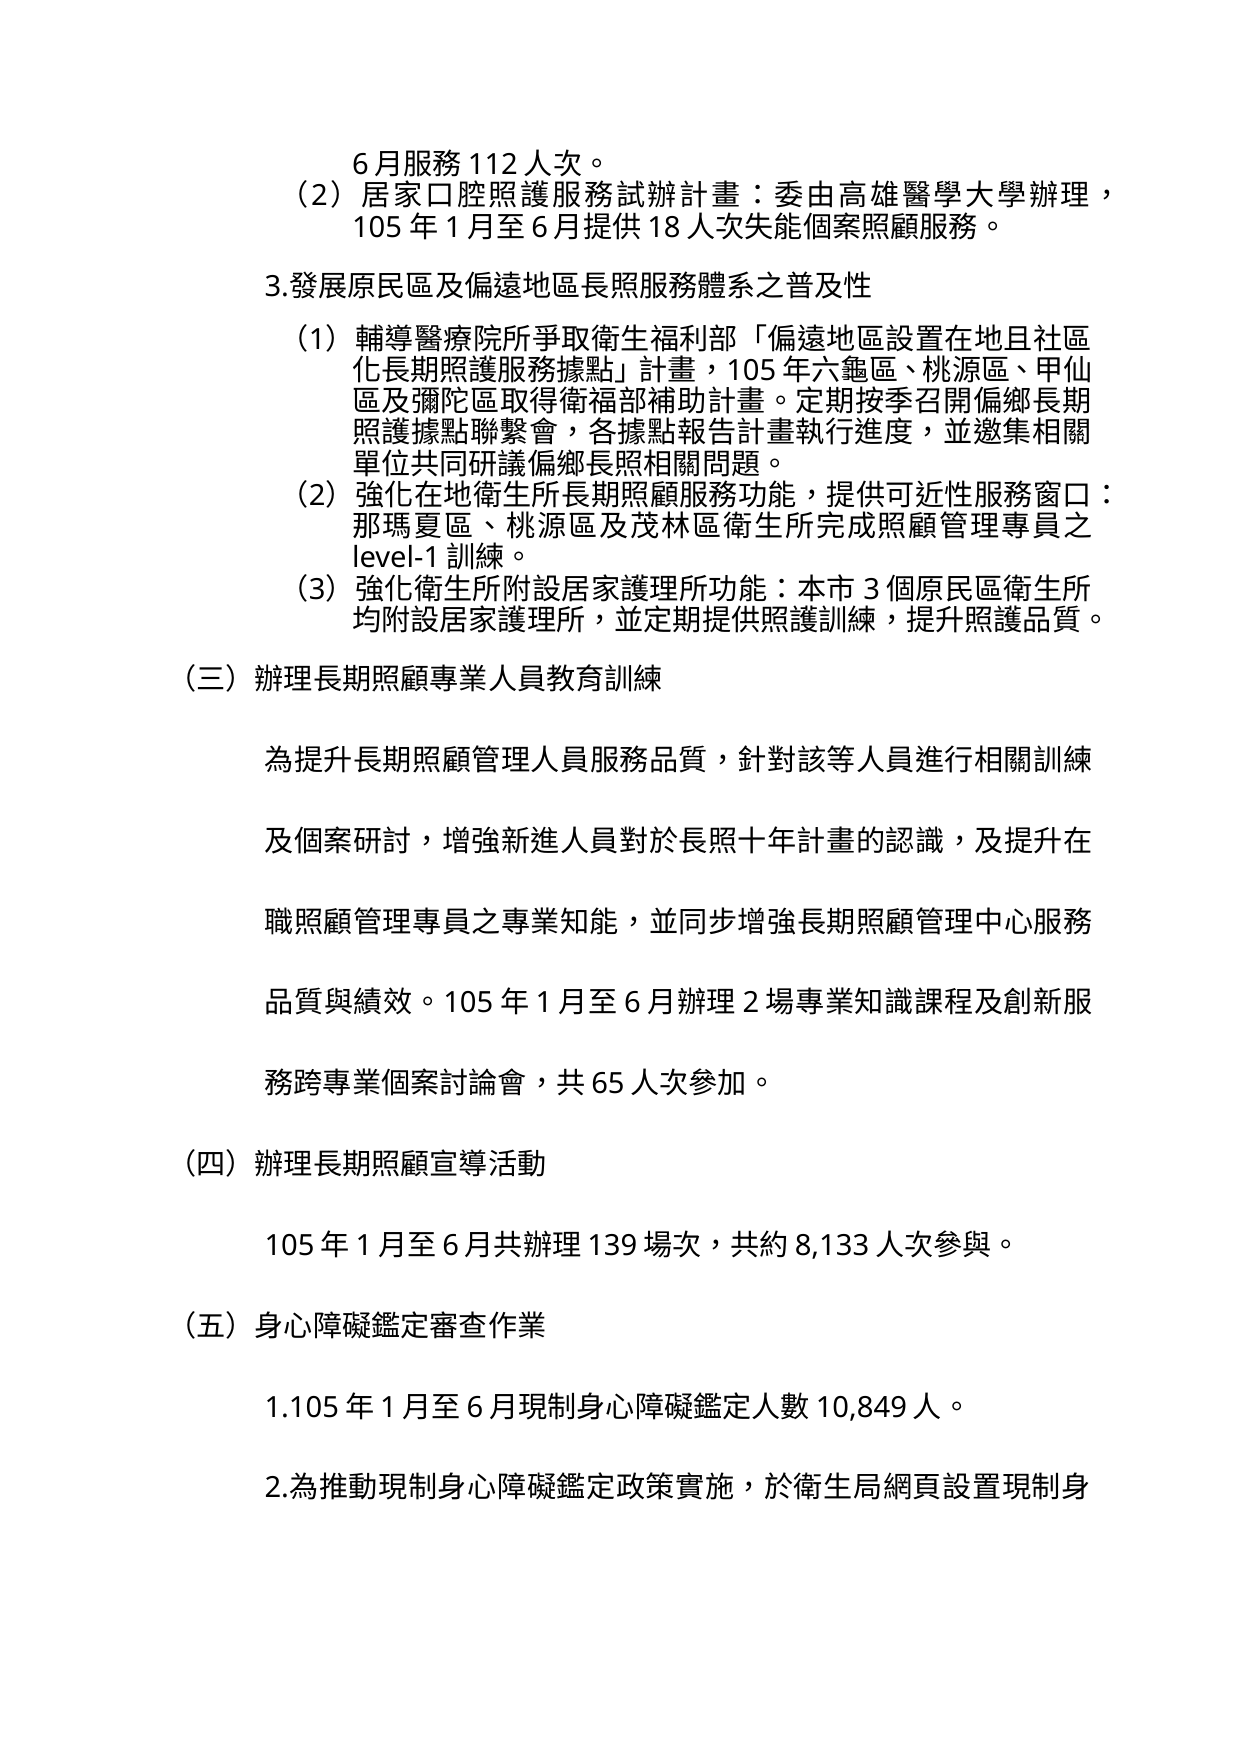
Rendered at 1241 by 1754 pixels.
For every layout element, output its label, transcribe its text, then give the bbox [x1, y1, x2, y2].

text 1.105年1月至6月現制身心障礙鑑定人數10,849人。 [264, 1364, 1092, 1445]
text 為提升長期照顧管理人員服務品質，針對該等人員進行相關訓練及個案研討，增強新進人員對於長照十年計畫的認識，及提升在職照顧管理專員之專業知能，並同步增強長期照顧管理中心服務品質與績效。105年1月至6月辦理2場專業知識課程及創新服務跨專業個案討論會，共65人次參加。 [264, 717, 1092, 1122]
text 2.為推動現制身心障礙鑑定政策實施，於衛生局網頁設置現制身 [264, 1445, 1092, 1526]
text 105年1月至6月共辦理139場次，共約8,133人次參與。 [264, 1202, 1092, 1283]
text （2）居家口腔照護服務試辦計畫：委由高雄醫學大學辦理，105 年1月至6月提供18人次失能個案照顧服務。 [279, 181, 1092, 243]
text 3.發展原民區及偏遠地區長照服務體系之普及性 [264, 243, 1092, 324]
text （四）辦理長期照顧宣導活動 [148, 1122, 1092, 1202]
text （1）輔導醫療院所爭取衛生福利部「偏遠地區設置在地且社區化長期照護服務據點」計畫，105年六龜區、桃源區、甲仙區及彌陀區取得衛福部補助計畫。定期按季召開偏鄉長期照護據點聯繫會，各據點報告計畫執行進度，並邀集相關單位共同研議偏鄉長照相關問題。 [279, 324, 1092, 480]
text （1）居家營養計畫：委由高雄市營養師公會、衛生福利部旗山醫院、高雄市立鳳山醫院(委託長庚醫療財團法人經營)、燕巢靜和醫療社團法人燕巢靜和醫院、高雄市立小港醫院(委託財團法人私立高雄醫學大學經營)、長春醫院、泰和醫院、麗妤美臨床營養健康專科、廣聖醫療社團法人廣聖醫院、建佑醫院、高雄市立凱旋醫院、高雄市立岡山醫院(委託秀傳醫療社團法人經營)共12家合約機構辦理，105年1月至6月服務112人次。 [279, 149, 1092, 181]
text （三）辦理長期照顧專業人員教育訓練 [148, 637, 1092, 717]
text （3）強化衛生所附設居家護理所功能：本市3個原民區衛生所均附設居家護理所，並定期提供照護訓練，提升照護品質。 [279, 574, 1092, 637]
text （2）強化在地衛生所長期照顧服務功能，提供可近性服務窗口：那瑪夏區、桃源區及茂林區衛生所完成照顧管理專員之level-1訓練。 [279, 480, 1092, 574]
text （五）身心障礙鑑定審查作業 [148, 1283, 1092, 1364]
